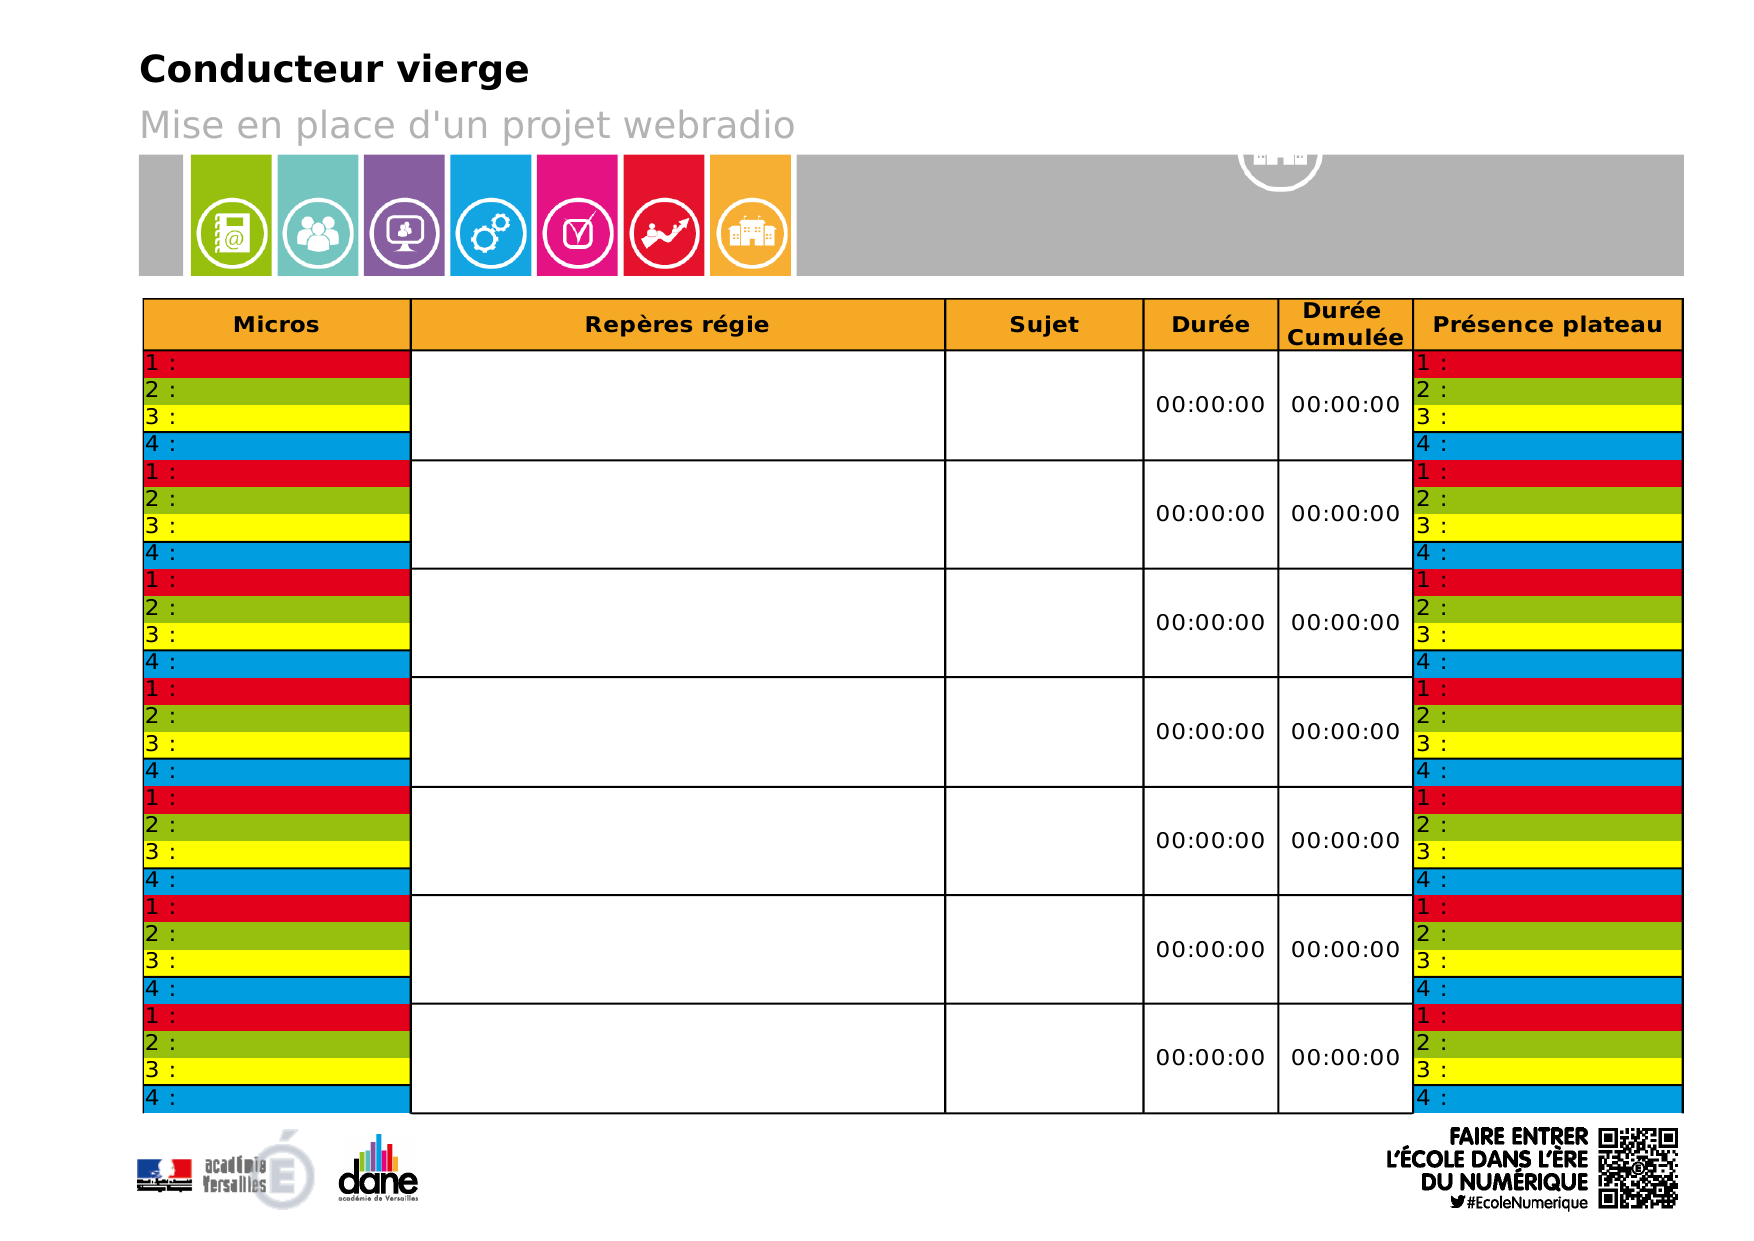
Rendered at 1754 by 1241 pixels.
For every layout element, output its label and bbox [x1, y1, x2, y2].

picture [629, 197, 700, 269]
picture [716, 197, 788, 269]
picture [1237, 109, 1323, 192]
picture [542, 197, 614, 269]
picture [282, 197, 354, 269]
picture [456, 198, 526, 268]
picture [196, 197, 268, 269]
picture [369, 197, 440, 269]
